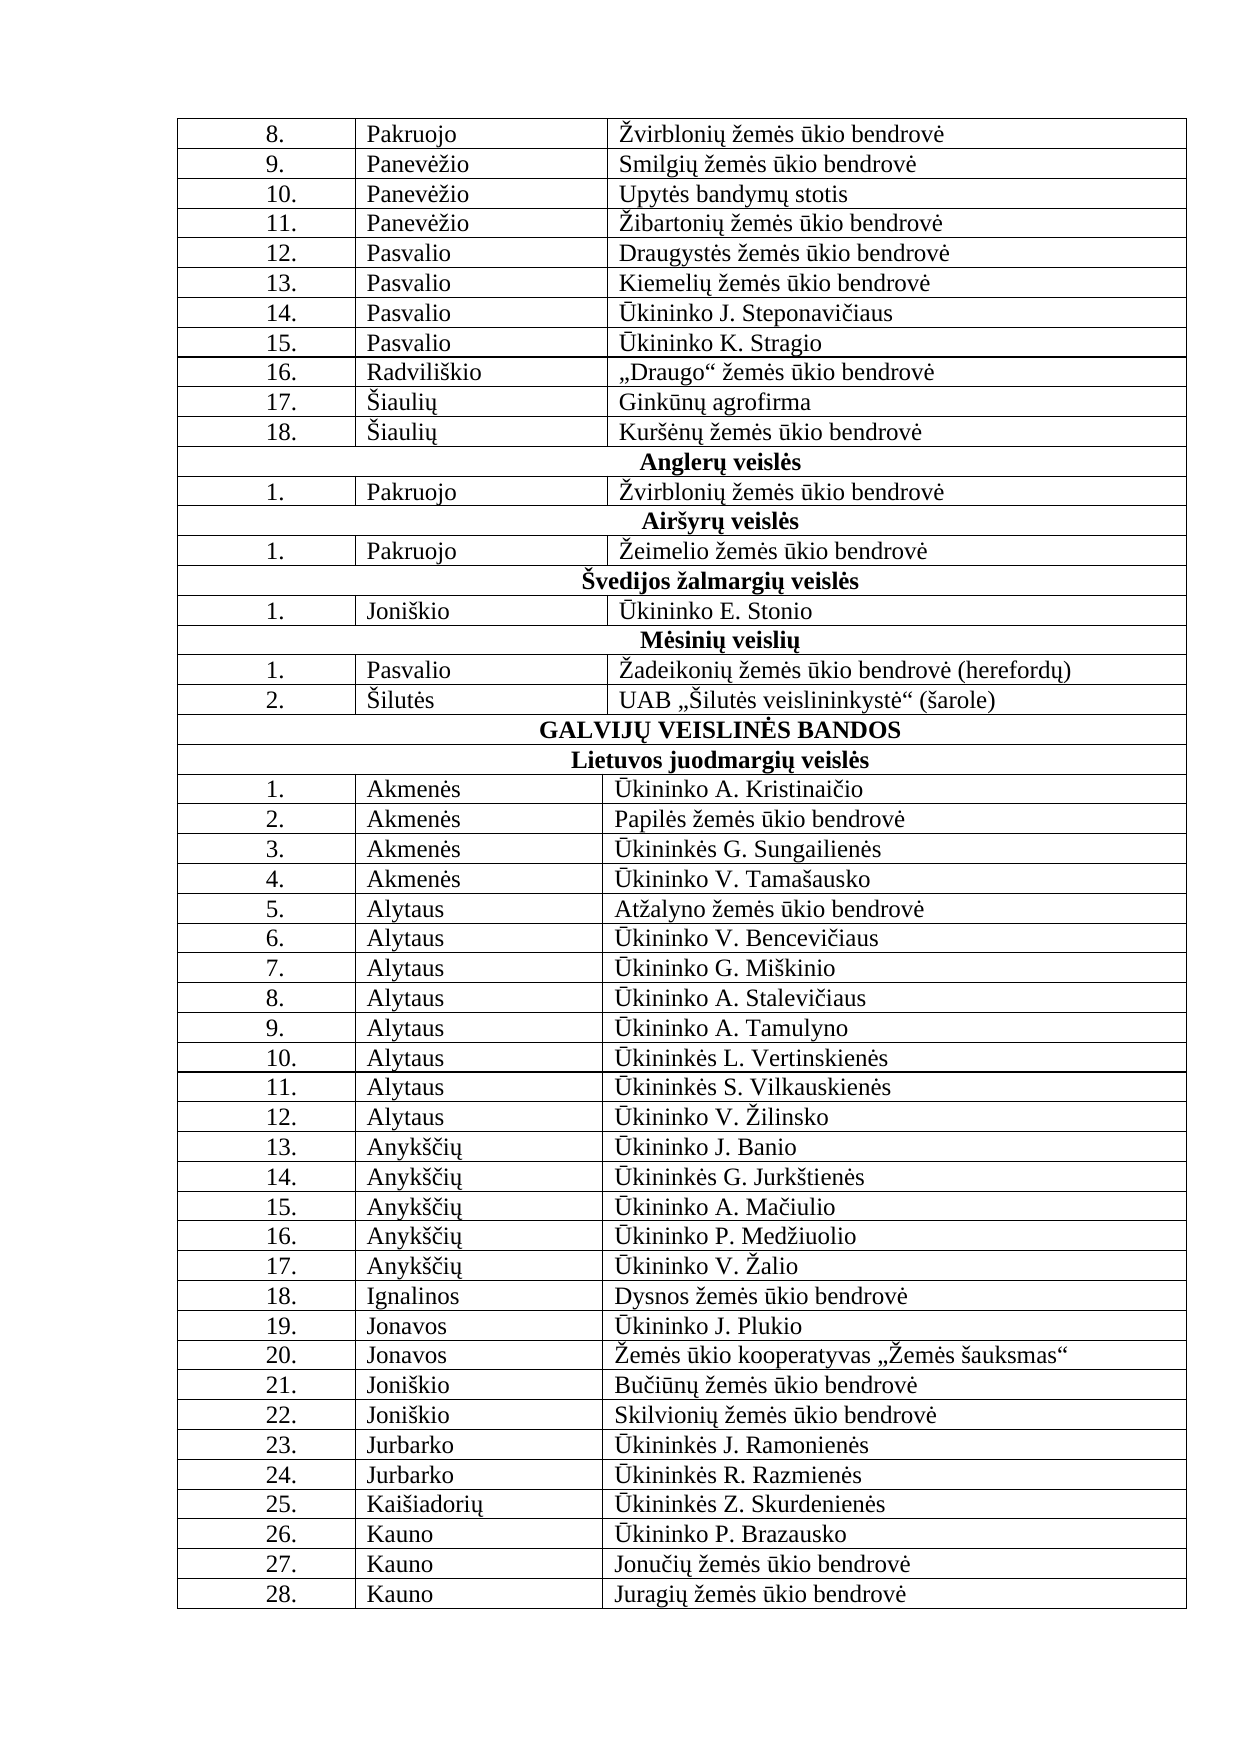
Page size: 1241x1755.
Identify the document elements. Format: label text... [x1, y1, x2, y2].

table_cell Airšyrų veislės [178, 506, 1186, 535]
table_cell Ignalinos [356, 1281, 602, 1310]
table_cell Pasvalio [356, 298, 607, 327]
table_cell „Draugo“ žemės ūkio bendrovė [608, 358, 1186, 386]
table_cell Ūkininko P. Brazausko [603, 1519, 1186, 1548]
table_cell 11. [178, 1073, 355, 1101]
table_cell Joniškio [356, 1370, 602, 1399]
table_cell 23. [178, 1430, 355, 1459]
table_cell 12. [178, 238, 355, 267]
table_cell Ūkininko K. Stragio [608, 328, 1186, 356]
table_cell 1. [178, 596, 355, 624]
table_cell Švedijos žalmargių veislės [178, 566, 1186, 595]
table_cell Atžalyno žemės ūkio bendrovė [603, 894, 1186, 922]
table_cell Pasvalio [356, 238, 607, 267]
table_cell Kauno [356, 1579, 602, 1608]
table_cell Žibartonių žemės ūkio bendrovė [608, 209, 1186, 237]
table_cell Akmenės [356, 864, 602, 893]
table_cell Ūkininko A. Kristinaičio [603, 775, 1186, 803]
table_cell Kuršėnų žemės ūkio bendrovė [608, 417, 1186, 446]
table_cell 5. [178, 894, 355, 922]
table_cell Panevėžio [356, 149, 607, 178]
table_cell Žemės ūkio kooperatyvas „Žemės šauksmas“ [603, 1341, 1186, 1369]
table_cell Jonučių žemės ūkio bendrovė [603, 1549, 1186, 1578]
table_cell Anykščių [356, 1192, 602, 1220]
table_cell Jurbarko [356, 1460, 602, 1488]
table_cell Ūkininko G. Miškinio [603, 953, 1186, 982]
table_cell 28. [178, 1579, 355, 1608]
table_cell Radviliškio [356, 358, 607, 386]
table_cell 14. [178, 298, 355, 327]
table_cell Kaišiadorių [356, 1490, 602, 1518]
table_cell 14. [178, 1162, 355, 1191]
table_cell Ūkininko A. Tamulyno [603, 1013, 1186, 1042]
table_cell Anykščių [356, 1132, 602, 1161]
table_cell Kauno [356, 1549, 602, 1578]
table_cell 8. [178, 119, 355, 148]
table_cell Alytaus [356, 983, 602, 1012]
table_cell Anykščių [356, 1221, 602, 1250]
table_cell Alytaus [356, 894, 602, 922]
table_cell Alytaus [356, 924, 602, 952]
table_cell Alytaus [356, 1043, 602, 1071]
table_cell 10. [178, 179, 355, 207]
table_cell 6. [178, 924, 355, 952]
table_cell Pakruojo [356, 536, 607, 565]
table_cell Akmenės [356, 834, 602, 863]
table_cell 16. [178, 1221, 355, 1250]
table_cell 9. [178, 1013, 355, 1042]
table_cell Skilvionių žemės ūkio bendrovė [603, 1400, 1186, 1429]
table_cell 1. [178, 655, 355, 684]
table_cell 18. [178, 1281, 355, 1310]
table_cell 2. [178, 685, 355, 714]
table_cell Upytės bandymų stotis [608, 179, 1186, 207]
table_cell Bučiūnų žemės ūkio bendrovė [603, 1370, 1186, 1399]
table_cell Alytaus [356, 1013, 602, 1042]
table_cell 17. [178, 1251, 355, 1280]
table_cell Joniškio [356, 1400, 602, 1429]
table_cell 8. [178, 983, 355, 1012]
table_cell Šiaulių [356, 387, 607, 416]
table_cell 1. [178, 477, 355, 505]
table_cell Kauno [356, 1519, 602, 1548]
table_cell Ūkininkės G. Sungailienės [603, 834, 1186, 863]
table_cell 1. [178, 775, 355, 803]
table_cell Ūkininko P. Medžiuolio [603, 1221, 1186, 1250]
table_cell Anykščių [356, 1251, 602, 1280]
table_cell Žvirblonių žemės ūkio bendrovė [608, 477, 1186, 505]
table_cell 27. [178, 1549, 355, 1578]
table_cell UAB „Šilutės veislininkystė“ (šarole) [608, 685, 1186, 714]
table_cell 19. [178, 1311, 355, 1339]
table_cell Ūkininkės Z. Skurdenienės [603, 1490, 1186, 1518]
table_cell GALVIJŲ VEISLINĖS BANDOS [178, 715, 1186, 744]
table_cell 21. [178, 1370, 355, 1399]
table_cell 26. [178, 1519, 355, 1548]
table_cell Akmenės [356, 775, 602, 803]
table_cell Ūkininkės L. Vertinskienės [603, 1043, 1186, 1071]
table_cell 10. [178, 1043, 355, 1071]
table_cell Ūkininko J. Banio [603, 1132, 1186, 1161]
table_cell 7. [178, 953, 355, 982]
table_cell Anykščių [356, 1162, 602, 1191]
table_cell 9. [178, 149, 355, 178]
table_cell Akmenės [356, 804, 602, 833]
table_cell 16. [178, 358, 355, 386]
table_cell Panevėžio [356, 179, 607, 207]
table_cell Smilgių žemės ūkio bendrovė [608, 149, 1186, 178]
table_cell 13. [178, 1132, 355, 1161]
table_cell Ūkininko V. Žalio [603, 1251, 1186, 1280]
table_cell Ūkininko V. Tamašausko [603, 864, 1186, 893]
table_cell 3. [178, 834, 355, 863]
table_cell Jurbarko [356, 1430, 602, 1459]
table_cell Ūkininko J. Plukio [603, 1311, 1186, 1339]
table_cell Ginkūnų agrofirma [608, 387, 1186, 416]
table_cell Ūkininko A. Mačiulio [603, 1192, 1186, 1220]
table_cell 25. [178, 1490, 355, 1518]
table_cell 24. [178, 1460, 355, 1488]
table_cell Panevėžio [356, 209, 607, 237]
table_cell Ūkininkės R. Razmienės [603, 1460, 1186, 1488]
table_cell Ūkininkės G. Jurkštienės [603, 1162, 1186, 1191]
table_cell Pasvalio [356, 328, 607, 356]
table_cell Dysnos žemės ūkio bendrovė [603, 1281, 1186, 1310]
table_cell 1. [178, 536, 355, 565]
table_cell Ūkininko J. Steponavičiaus [608, 298, 1186, 327]
table_cell Alytaus [356, 1073, 602, 1101]
table_cell 15. [178, 1192, 355, 1220]
table_cell Alytaus [356, 953, 602, 982]
table_cell Pakruojo [356, 477, 607, 505]
table_cell 15. [178, 328, 355, 356]
table_cell Šilutės [356, 685, 607, 714]
table_cell Pasvalio [356, 268, 607, 297]
table_cell Draugystės žemės ūkio bendrovė [608, 238, 1186, 267]
table_cell Ūkininko V. Žilinsko [603, 1102, 1186, 1131]
table_cell 22. [178, 1400, 355, 1429]
table_cell 20. [178, 1341, 355, 1369]
table_cell 11. [178, 209, 355, 237]
table_cell Joniškio [356, 596, 607, 624]
table_cell Pasvalio [356, 655, 607, 684]
table_cell Ūkininko V. Bencevičiaus [603, 924, 1186, 952]
table_cell 4. [178, 864, 355, 893]
table_cell Šiaulių [356, 417, 607, 446]
table_cell Juragių žemės ūkio bendrovė [603, 1579, 1186, 1608]
table_cell 18. [178, 417, 355, 446]
table_cell Jonavos [356, 1341, 602, 1369]
table_cell Pakruojo [356, 119, 607, 148]
table_cell Kiemelių žemės ūkio bendrovė [608, 268, 1186, 297]
table_cell Ūkininko A. Stalevičiaus [603, 983, 1186, 1012]
table_cell Ūkininkės S. Vilkauskienės [603, 1073, 1186, 1101]
table_cell Mėsinių veislių [178, 626, 1186, 654]
table_cell 17. [178, 387, 355, 416]
table_cell Jonavos [356, 1311, 602, 1339]
table_cell Lietuvos juodmargių veislės [178, 745, 1186, 773]
table_cell 13. [178, 268, 355, 297]
table_cell Ūkininko E. Stonio [608, 596, 1186, 624]
table_cell Ūkininkės J. Ramonienės [603, 1430, 1186, 1459]
table_cell Papilės žemės ūkio bendrovė [603, 804, 1186, 833]
table_cell Alytaus [356, 1102, 602, 1131]
table_cell 2. [178, 804, 355, 833]
table_cell Anglerų veislės [178, 447, 1186, 476]
table_cell Žeimelio žemės ūkio bendrovė [608, 536, 1186, 565]
table_cell 12. [178, 1102, 355, 1131]
table_cell Žvirblonių žemės ūkio bendrovė [608, 119, 1186, 148]
table_cell Žadeikonių žemės ūkio bendrovė (herefordų) [608, 655, 1186, 684]
